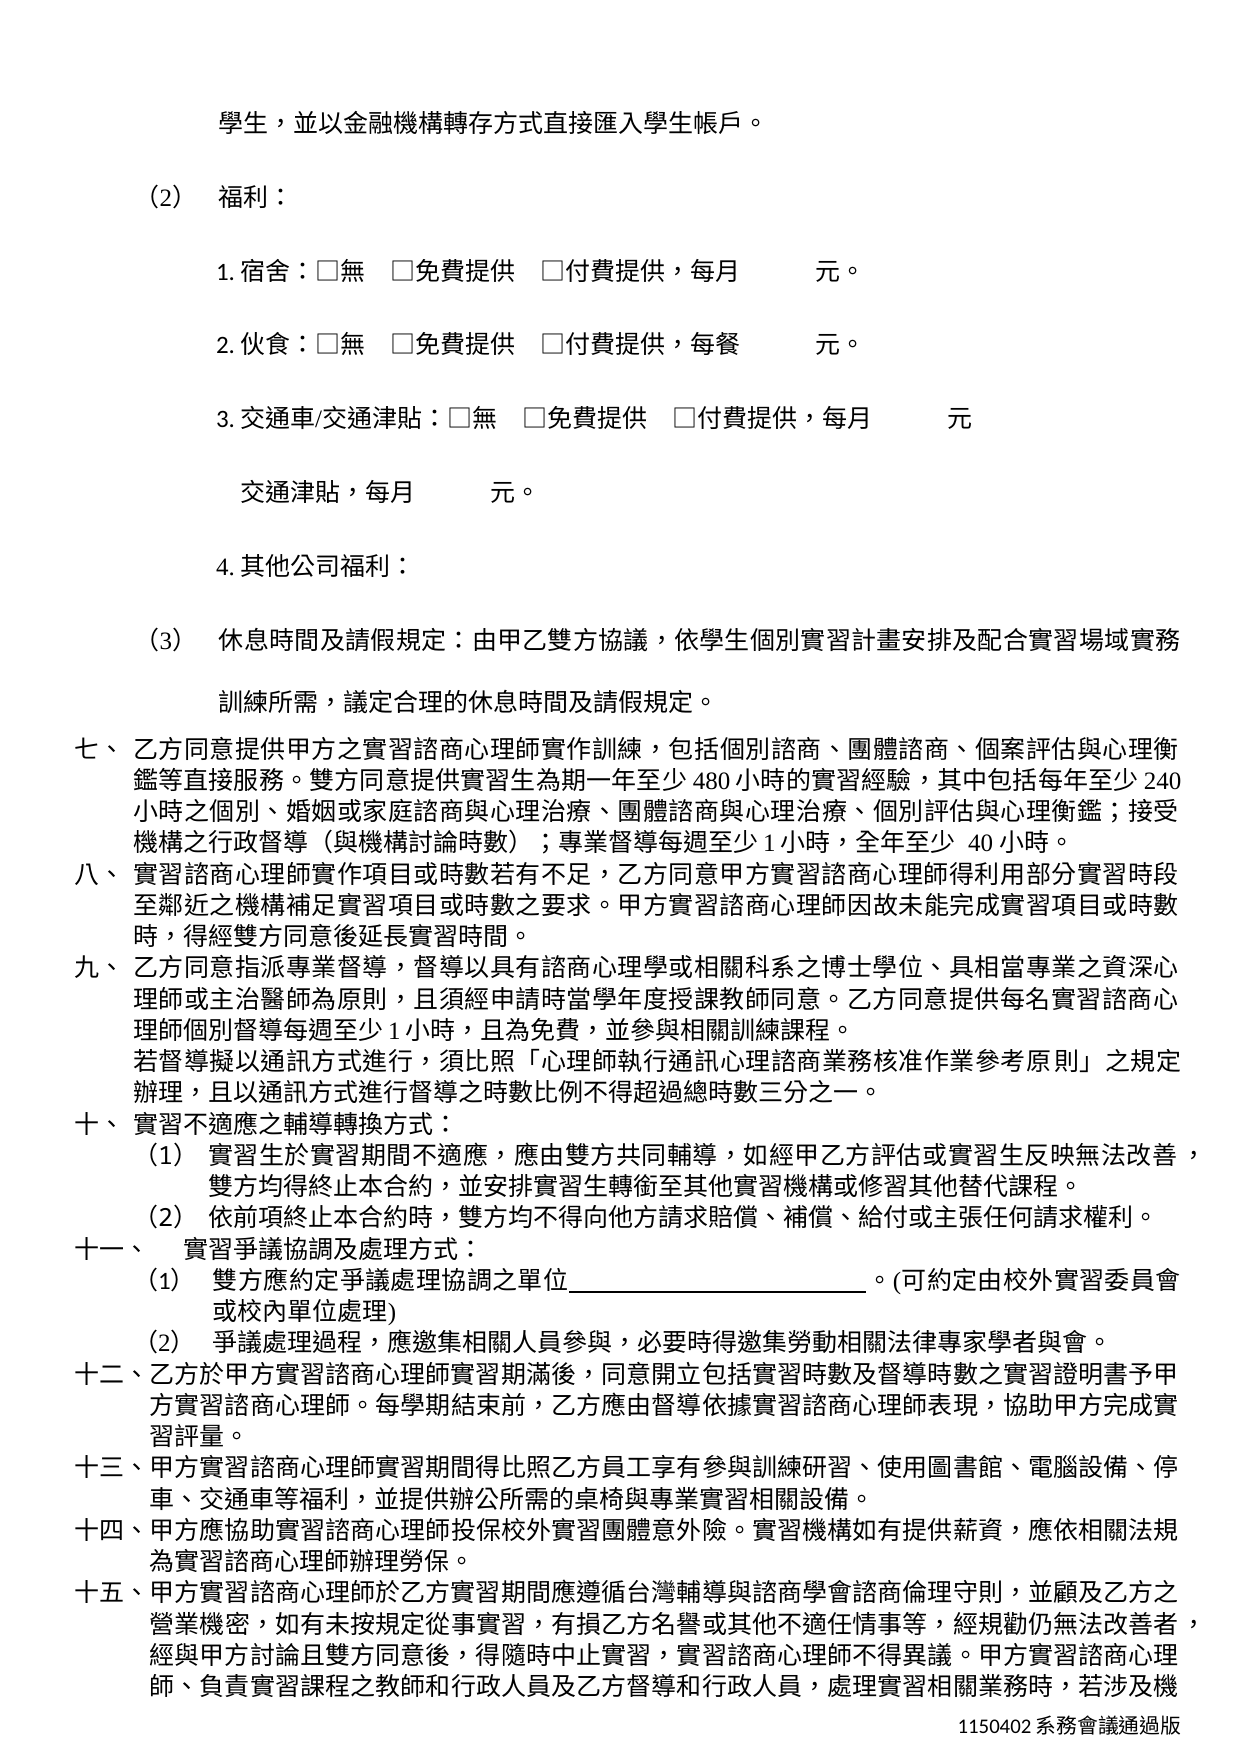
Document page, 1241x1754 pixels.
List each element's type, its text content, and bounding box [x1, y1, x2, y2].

list 福利： [134, 154, 1181, 216]
list 實習不適應之輔導轉換方式： [74, 1108, 1181, 1139]
list 其他公司福利： [216, 523, 1181, 585]
text 交通津貼，每月 元。 [240, 449, 1181, 512]
list 休息時間及請假規定：由甲乙雙方協議，依學生個別實習計畫安排及配合實習場域實務訓練所需，議定合理的休息時間及請假規定。 [134, 597, 1181, 722]
list 實習生於實習期間不適應，應由雙方共同輔導，如經甲乙方評估或實習生反映無法改善，雙方均得終止本合約，並安排實習生轉銜至其他實習機構或修習其他替代課程。 [133, 1139, 1181, 1202]
text 若督導擬以通訊方式進行，須比照「心理師執行通訊心理諮商業務核准作業參考原則」之規定辦理，且以通訊方式進行督導之時數比例不得超過總時數三分之一。 [133, 1046, 1181, 1108]
list 雙方應約定爭議處理協調之單位 。(可約定由校外實習委員會或校內單位處理) [133, 1264, 1181, 1327]
list 爭議處理過程，應邀集相關人員參與，必要時得邀集勞動相關法律專家學者與會。 [133, 1327, 1181, 1358]
list 實習爭議協調及處理方式： [74, 1233, 1181, 1264]
list 乙方於甲方實習諮商心理師實習期滿後，同意開立包括實習時數及督導時數之實習證明書予甲方實習諮商心理師。每學期結束前，乙方應由督導依據實習諮商心理師表現，協助甲方完成實習評量。 [74, 1358, 1181, 1452]
list 伙食：□無 □免費提供 □付費提供，每餐 元。 [216, 301, 1181, 364]
list 交通車/交通津貼：□無 □免費提供 □付費提供，每月 元 [216, 375, 1181, 438]
list 甲方應協助實習諮商心理師投保校外實習團體意外險。實習機構如有提供薪資，應依相關法規為實習諮商心理師辦理勞保。 [74, 1514, 1181, 1577]
list 學生，並以金融機構轉存方式直接匯入學生帳戶。 [134, 80, 1181, 142]
list 宿舍：□無 □免費提供 □付費提供，每月 元。 [216, 227, 1181, 290]
list 乙方同意指派專業督導，督導以具有諮商心理學或相關科系之博士學位、具相當專業之資深心理師或主治醫師為原則，且須經申請時當學年度授課教師同意。乙方同意提供每名實習諮商心理師個別督導每週至少1小時，且為免費，並參與相關訓練課程。 [74, 952, 1181, 1046]
list 甲方實習諮商心理師於乙方實習期間應遵循台灣輔導與諮商學會諮商倫理守則，並顧及乙方之營業機密，如有未按規定從事實習，有損乙方名譽或其他不適任情事等，經規勸仍無法改善者，經與甲方討論且雙方同意後，得隨時中止實習，實習諮商心理師不得異議。甲方實習諮商心理師、負責實習課程之教師和行政人員及乙方督導和行政人員，處理實習相關業務時，若涉及機敏資訊，均應善盡保密之義務。 [74, 1577, 1181, 1702]
list 乙方同意提供甲方之實習諮商心理師實作訓練，包括個別諮商、團體諮商、個案評估與心理衡鑑等直接服務。雙方同意提供實習生為期一年至少480小時的實習經驗，其中包括每年至少240小時之個別、婚姻或家庭諮商與心理治療、團體諮商與心理治療、個別評估與心理衡鑑；接受機構之行政督導（與機構討論時數）；專業督導每週至少1小時，全年至少 40 小時。 [74, 733, 1181, 858]
list 依前項終止本合約時，雙方均不得向他方請求賠償、補償、給付或主張任何請求權利。 [133, 1202, 1181, 1233]
list 實習諮商心理師實作項目或時數若有不足，乙方同意甲方實習諮商心理師得利用部分實習時段至鄰近之機構補足實習項目或時數之要求。甲方實習諮商心理師因故未能完成實習項目或時數時，得經雙方同意後延長實習時間。 [74, 858, 1181, 952]
list 甲方實習諮商心理師實習期間得比照乙方員工享有參與訓練研習、使用圖書館、電腦設備、停車、交通車等福利，並提供辦公所需的桌椅與專業實習相關設備。 [74, 1452, 1181, 1514]
